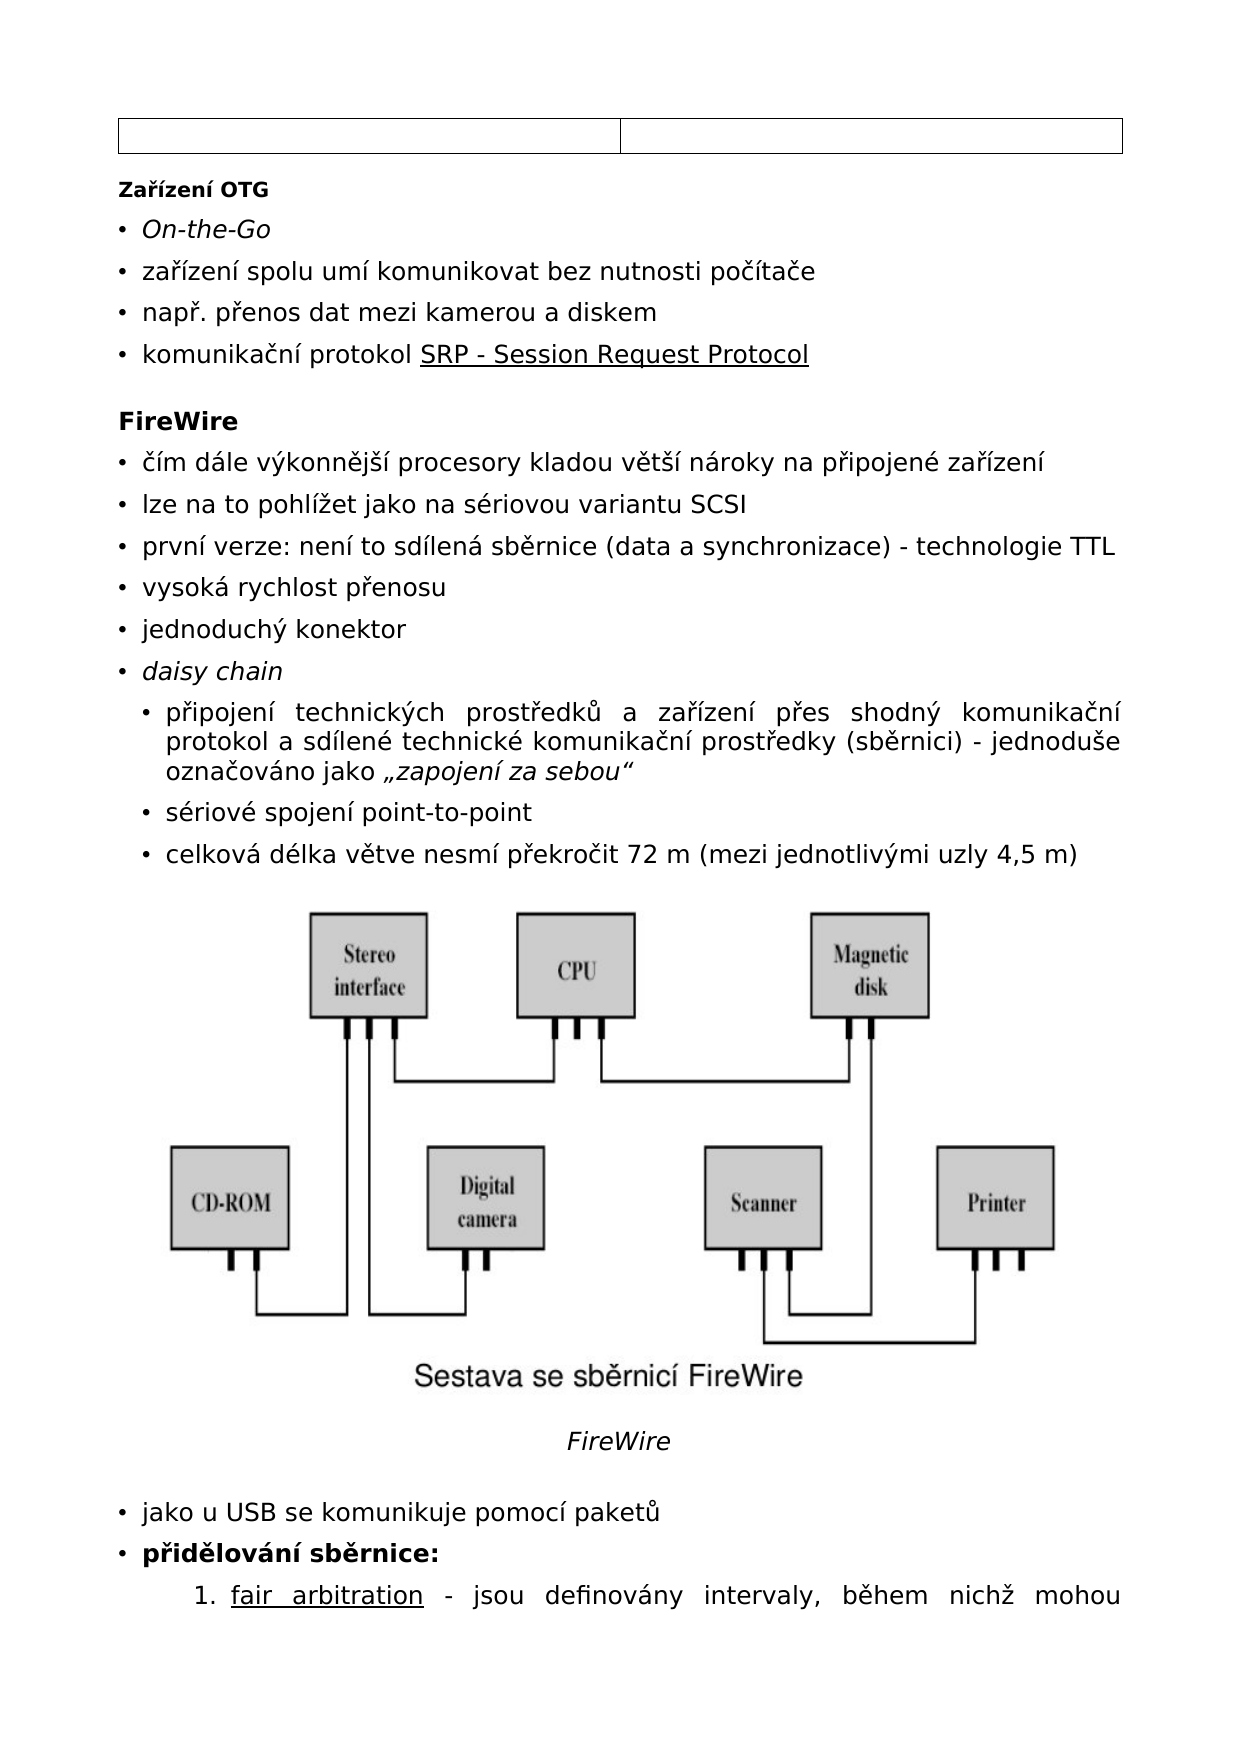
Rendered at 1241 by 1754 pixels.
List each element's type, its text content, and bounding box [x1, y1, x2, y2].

list připojení technických prostředků a zařízení přes shodný komunikační protokol a sdílené technické komunikační prostředky (sběrnici) - jednoduše označováno jako „zapojení za sebou“ [142, 698, 1122, 786]
list první verze: není to sdílená sběrnice (data a synchronizace) - technologie TTL [118, 532, 1122, 561]
list jednoduchý konektor [118, 615, 1122, 644]
list On-the-Go [118, 215, 1122, 244]
table_header [119, 119, 620, 153]
list např. přenos dat mezi kamerou a diskem [118, 298, 1122, 328]
list celková délka větve nesmí překročit 72 m (mezi jednotlivými uzly 4,5 m) [142, 840, 1122, 869]
subtitle Zařízení OTG [118, 178, 1122, 203]
list sériové spojení point-to-point [142, 798, 1122, 828]
list čím dále výkonnější procesory kladou větší nároky na připojené zařízení [118, 448, 1122, 478]
picture [151, 881, 1089, 1427]
list daisy chain [118, 657, 1122, 686]
list fair arbitration - jsou definovány intervaly, během nichž mohou [193, 1581, 1122, 1610]
list jako u USB se komunikuje pomocí paketů [118, 1498, 1122, 1527]
list zařízení spolu umí komunikovat bez nutnosti počítače [118, 257, 1122, 286]
list komunikační protokol SRP - Session Request Protocol [118, 340, 1122, 369]
subtitle FireWire [118, 407, 1122, 436]
list přidělování sběrnice: [118, 1539, 1122, 1569]
text FireWire [151, 1427, 1089, 1456]
list vysoká rychlost přenosu [118, 573, 1122, 603]
list lze na to pohlížet jako na sériovou variantu SCSI [118, 490, 1122, 519]
table_header [621, 119, 1122, 153]
